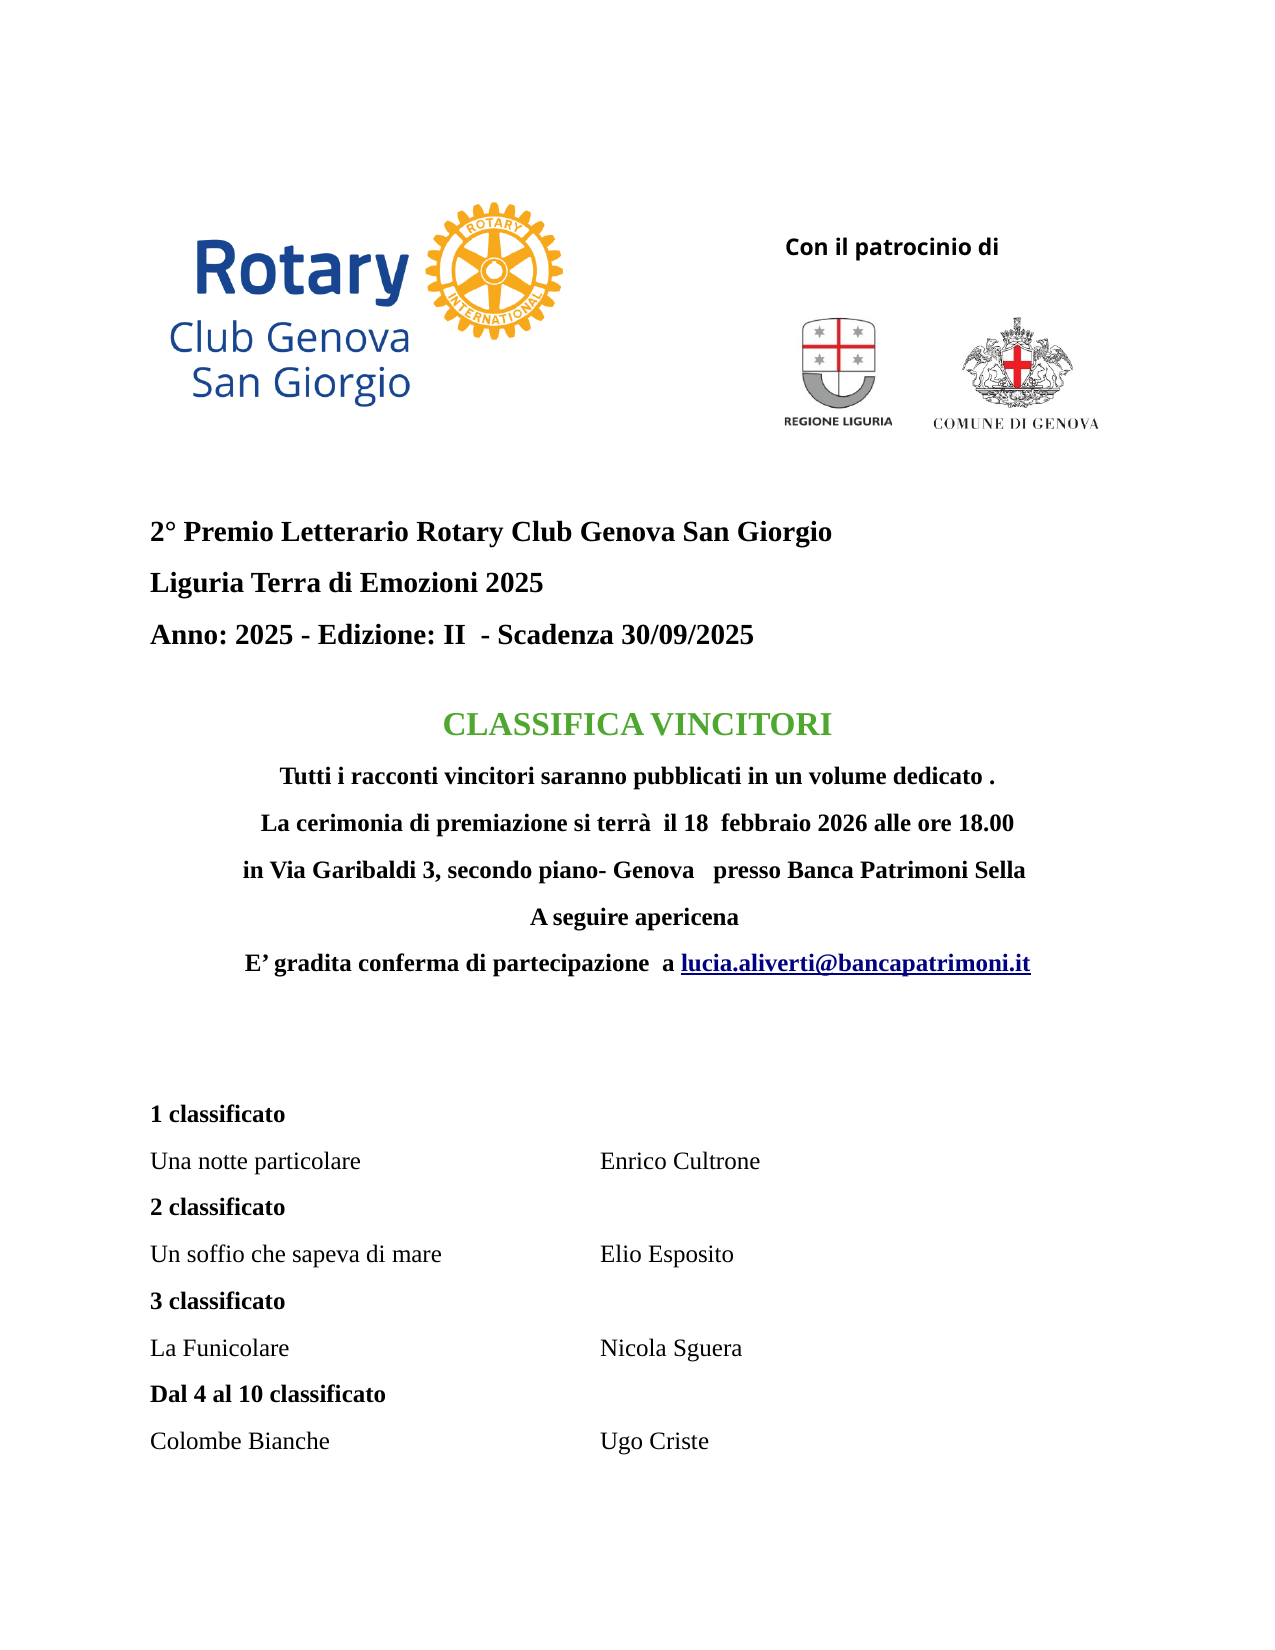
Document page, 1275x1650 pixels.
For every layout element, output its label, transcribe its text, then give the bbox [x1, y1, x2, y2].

text Tutti i racconti vincitori saranno pubblicati in un volume dedicato . [150, 761, 1125, 790]
text 2° Premio Letterario Rotary Club Genova San Giorgio [150, 514, 1125, 547]
text Colombe Bianche Ugo Criste [150, 1426, 1125, 1455]
text La Funicolare Nicola Sguera [150, 1333, 1125, 1362]
text 2 classificato [150, 1192, 1125, 1221]
text Un soffio che sapeva di mare Elio Esposito [150, 1239, 1125, 1268]
text in Via Garibaldi 3, secondo piano- Genova presso Banca Patrimoni Sella [150, 855, 1125, 884]
text Una notte particolare Enrico Cultrone [150, 1146, 1125, 1174]
text La cerimonia di premiazione si terrà il 18 febbraio 2026 alle ore 18.00 [150, 808, 1125, 837]
table_header [150, 200, 773, 464]
table_header Con il patrocinio di [774, 200, 1125, 464]
text 3 classificato [150, 1286, 1125, 1315]
text A seguire apericena [150, 902, 1125, 931]
text Anno: 2025 - Edizione: II - Scadenza 30/09/2025 [150, 617, 1125, 686]
text Dal 4 al 10 classificato [150, 1379, 1125, 1408]
text E’ gradita conferma di partecipazione a lucia.aliverti@bancapatrimoni.it [150, 948, 1125, 977]
text Liguria Terra di Emozioni 2025 [150, 566, 1125, 599]
text 1 classificato [150, 1099, 1125, 1128]
text CLASSIFICA VINCITORI [150, 704, 1125, 743]
